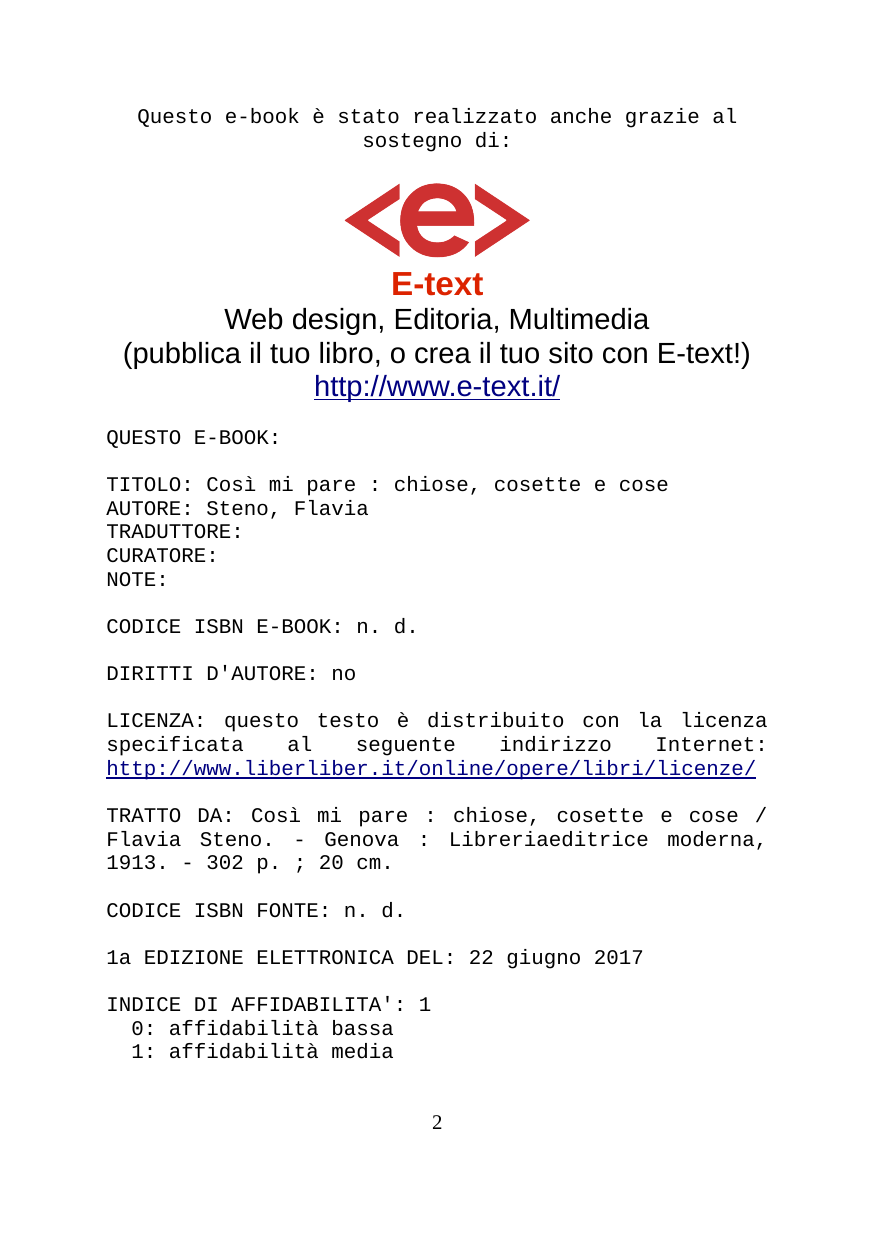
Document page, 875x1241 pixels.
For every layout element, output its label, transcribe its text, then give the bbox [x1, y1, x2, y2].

text NOTE: [106, 568, 768, 592]
text TRATTO DA: Così mi pare : chiose, cosette e cose / Flavia Steno. - Genova : Libreriaeditrice moderna, 1913. - 302 p. ; 20 cm. [106, 805, 768, 876]
text E-text [106, 264, 768, 302]
text CURATORE: [106, 545, 768, 568]
text INDICE DI AFFIDABILITA': 1 [106, 994, 768, 1018]
text http://www.e-text.it/ [106, 369, 768, 403]
text DIRITTI D'AUTORE: no [106, 663, 768, 687]
text CODICE ISBN FONTE: n. d. [106, 899, 768, 923]
text TITOLO: Così mi pare : chiose, cosette e cose [106, 474, 768, 498]
text 0: affidabilità bassa [106, 1018, 768, 1041]
text AUTORE: Steno, Flavia [106, 498, 768, 521]
text TRADUTTORE: [106, 521, 768, 545]
text (pubblica il tuo libro, o crea il tuo sito con E-text!) [106, 336, 768, 369]
text CODICE ISBN E-BOOK: n. d. [106, 616, 768, 639]
text 1a EDIZIONE ELETTRONICA DEL: 22 giugno 2017 [106, 947, 768, 971]
picture [343, 183, 531, 258]
text Web design, Editoria, Multimedia [106, 302, 768, 336]
text LICENZA: questo testo è distribuito con la licenza specificata al seguente indirizzo Internet: http://www.liberliber.it/online/opere/libri/licenze/ [106, 710, 768, 781]
text QUESTO E-BOOK: [106, 427, 768, 450]
text Questo e-book è stato realizzato anche grazie al sostegno di: [106, 106, 768, 153]
text 1: affidabilità media [106, 1041, 768, 1065]
